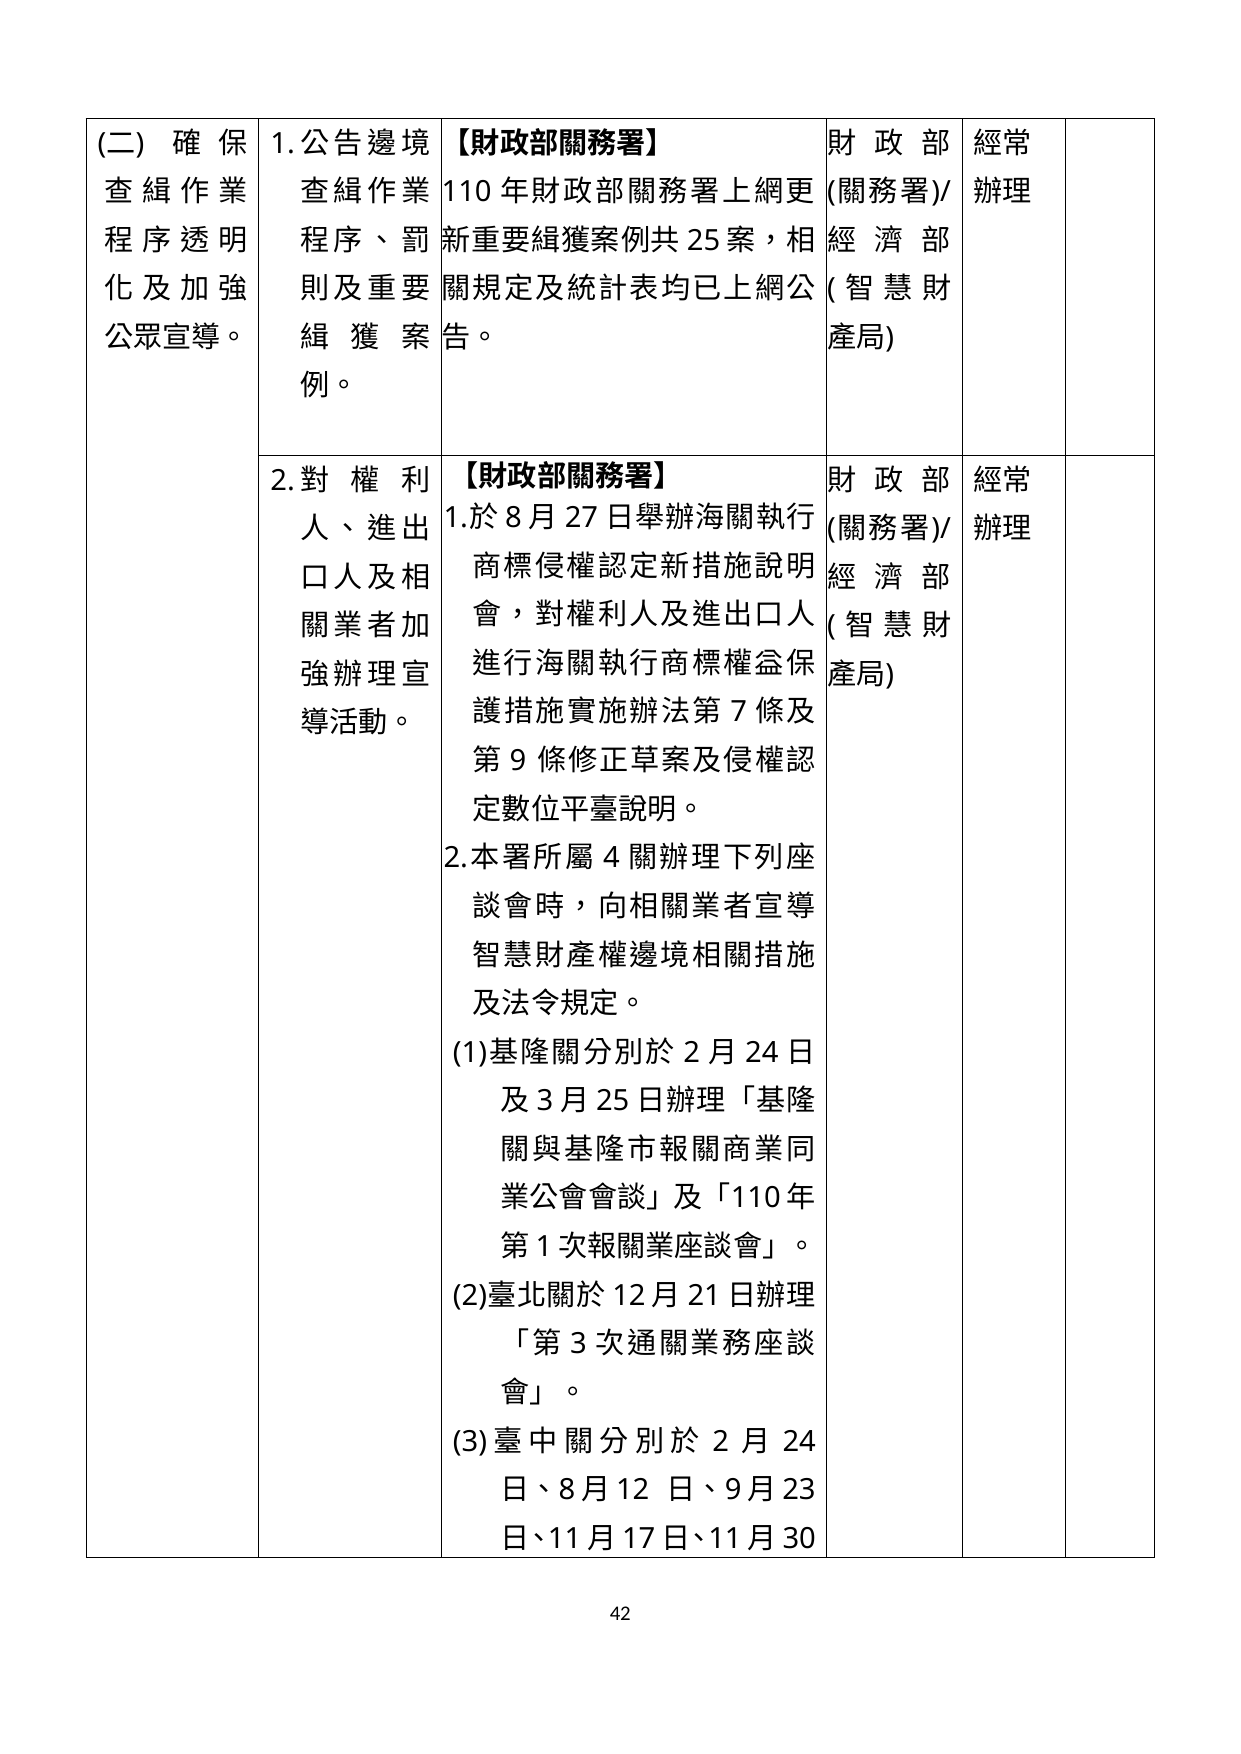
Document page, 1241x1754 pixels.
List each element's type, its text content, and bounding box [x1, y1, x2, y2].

table_cell 財政部(關務署)/經濟部(智慧財產局) [827, 456, 962, 1557]
table_cell 確保查緝作業程序透明化及加強公眾宣導。 [87, 119, 258, 1557]
table_cell 對權利人、進出口人及相關業者加強辦理宣導活動。 [259, 456, 441, 1557]
table_cell [1066, 456, 1154, 1557]
table_cell 經常辦理 [963, 119, 1065, 455]
table_cell 經常辦理 [963, 456, 1065, 1557]
table_cell [1066, 119, 1154, 455]
table_cell 【財政部關務署】 1.於8月27日舉辦海關執行商標侵權認定新措施說明會，對權利人及進出口人進行海關執行商標權益保護措施實施辦法第7條及第9 條修正草案及侵權認定數位平臺說明。 2.本署所屬4關辦理下列座談會時，向相關業者宣導智慧財產權邊境相關措施及法令規定。 (1)基隆關分別於2月24日及3月25日辦理「基隆關與基隆市報關商業同業公會會談」及「110年第1次報關業座談會」。 (2)臺北關於12月21日辦理「第3次通關業務座談會」。 (3)臺中關分別於2月24日、8月12日、9月23日、11月17日、11月30 [442, 456, 826, 1557]
table_cell 【財政部關務署】 110年財政部關務署上網更新重要緝獲案例共25案，相關規定及統計表均已上網公告。 [442, 119, 826, 455]
table_cell 財政部(關務署)/經濟部(智慧財產局) [827, 119, 962, 455]
table_cell 公告邊境查緝作業程序、罰則及重要緝獲案例。 [259, 119, 441, 455]
